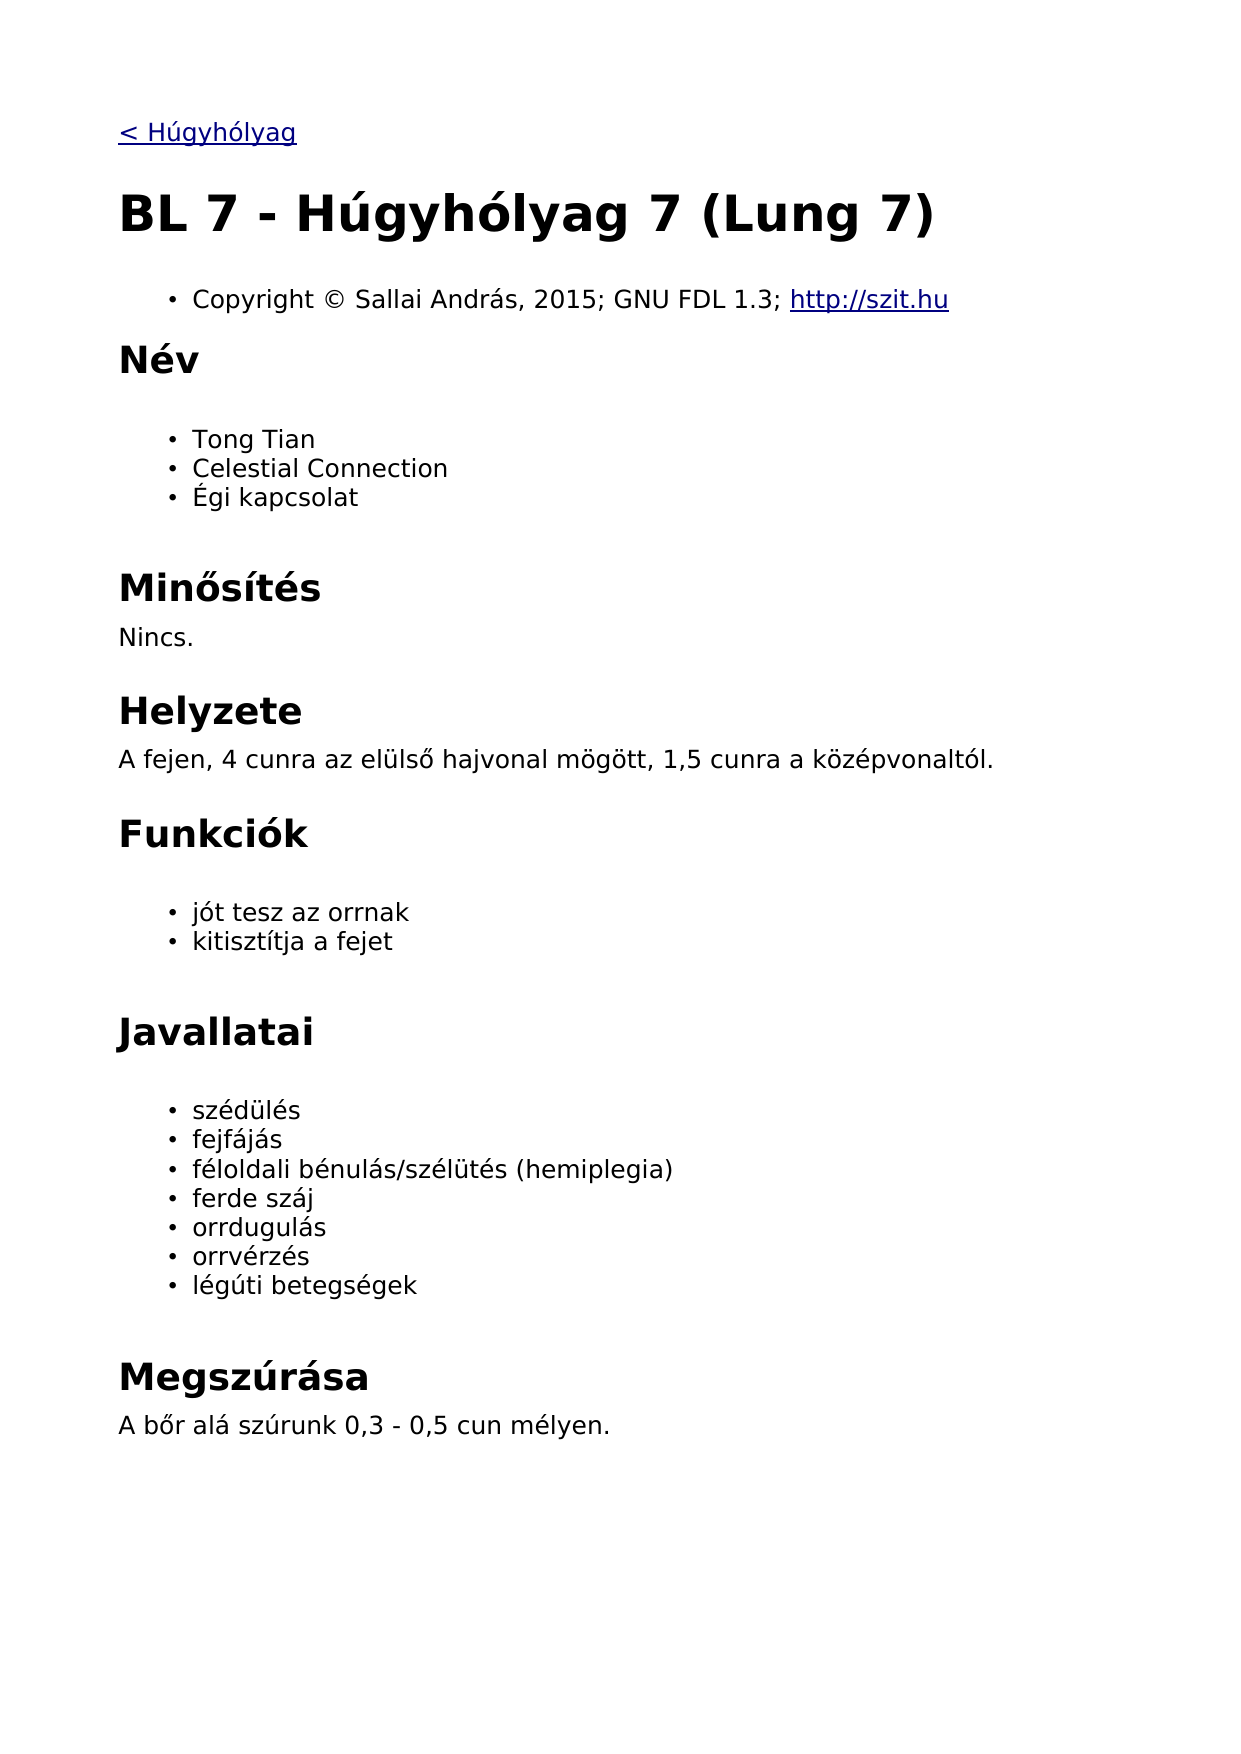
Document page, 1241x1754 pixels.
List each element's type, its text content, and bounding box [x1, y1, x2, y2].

list légúti betegségek [177, 1271, 1122, 1301]
list Tong Tian [177, 425, 1122, 454]
subtitle Név [118, 339, 1122, 383]
list Copyright © Sallai András, 2015; GNU FDL 1.3; http://szit.hu [177, 285, 1122, 314]
list ferde száj [177, 1184, 1122, 1213]
subtitle Minősítés [118, 567, 1122, 610]
text A fejen, 4 cunra az elülső hajvonal mögött, 1,5 cunra a középvonaltól. [118, 746, 1122, 775]
list orrvérzés [177, 1242, 1122, 1271]
list Celestial Connection [177, 454, 1122, 483]
list kitisztítja a fejet [177, 927, 1122, 956]
subtitle BL 7 - Húgyhólyag 7 (Lung 7) [118, 185, 1122, 243]
subtitle Funkciók [118, 812, 1122, 856]
subtitle Helyzete [118, 689, 1122, 733]
list szédülés [177, 1096, 1122, 1126]
list orrdugulás [177, 1213, 1122, 1242]
text A bőr alá szúrunk 0,3 - 0,5 cun mélyen. [118, 1411, 1122, 1440]
subtitle Megszúrása [118, 1355, 1122, 1399]
text Nincs. [118, 623, 1122, 652]
list Égi kapcsolat [177, 483, 1122, 512]
subtitle Javallatai [118, 1011, 1122, 1054]
list féloldali bénulás/szélütés (hemiplegia) [177, 1155, 1122, 1184]
text < Húgyhólyag [118, 118, 1122, 147]
list fejfájás [177, 1126, 1122, 1155]
list jót tesz az orrnak [177, 898, 1122, 927]
